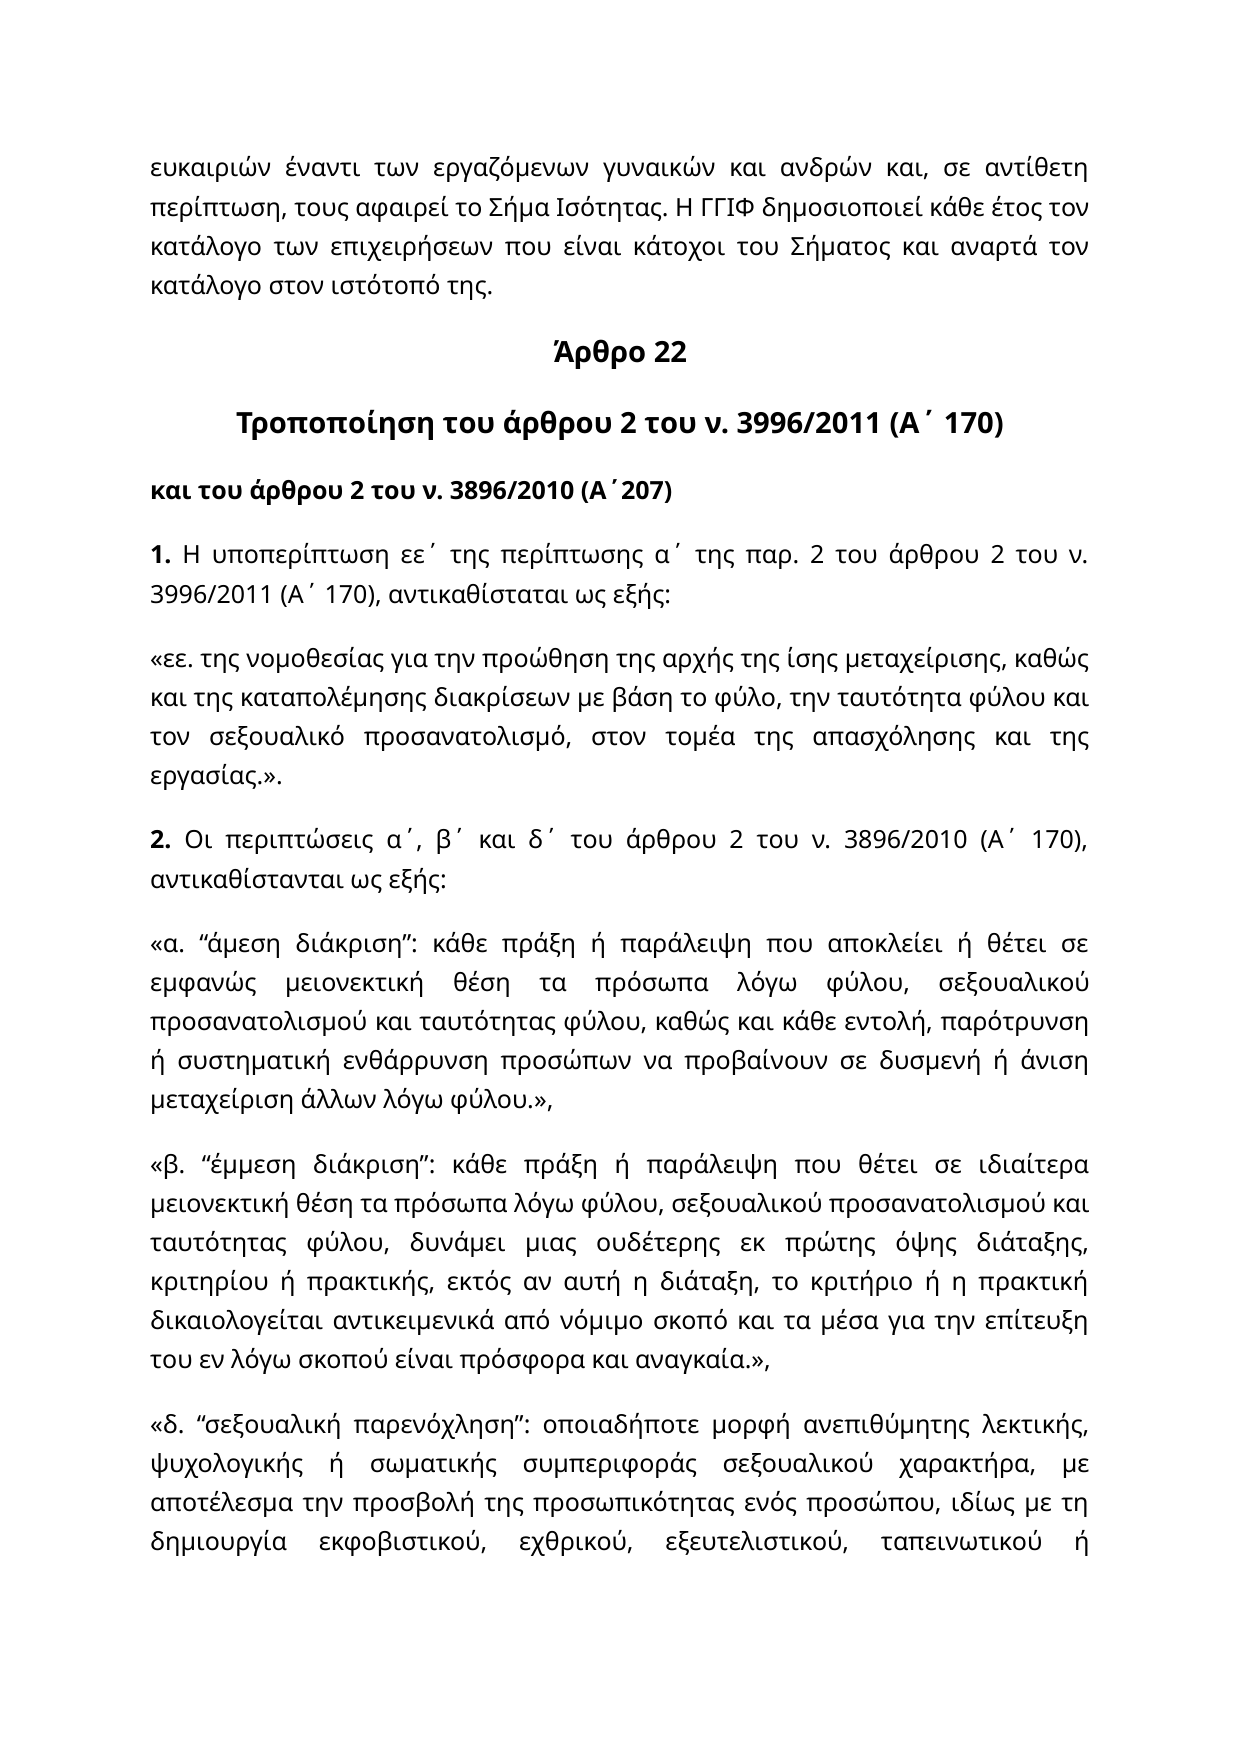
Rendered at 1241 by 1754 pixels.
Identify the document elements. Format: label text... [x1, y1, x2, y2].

text «α. “άμεση διάκριση”: κάθε πράξη ή παράλειψη που αποκλείει ή θέτει σε εμφανώς μειονεκτική θέση τα πρόσωπα λόγω φύλου, σεξουαλικού προσανατολισμού και ταυτότητας φύλου, καθώς και κάθε εντολή, παρότρυνση ή συστηματική ενθάρρυνση προσώπων να προβαίνουν σε δυσμενή ή άνιση μεταχείριση άλλων λόγω φύλου.», [150, 925, 1090, 1116]
subtitle Τροποποίηση του άρθρου 2 του ν. 3996/2011 (A΄ 170) [150, 402, 1090, 442]
text 1. Η υποπερίπτωση εε΄ της περίπτωσης α΄ της παρ. 2 του άρθρου 2 του ν. 3996/2011 (Α΄ 170), αντικαθίσταται ως εξής: [150, 537, 1090, 610]
text 2. Οι περιπτώσεις α΄, β΄ και δ΄ του άρθρου 2 του ν. 3896/2010 (A΄ 170), αντικαθίστανται ως εξής: [150, 822, 1090, 895]
subtitle Άρθρο 22 [150, 332, 1090, 371]
text ευκαιριών έναντι των εργαζόμενων γυναικών και ανδρών και, σε αντίθετη περίπτωση, τους αφαιρεί το Σήμα Ισότητας. Η ΓΓΙΦ δημοσιοποιεί κάθε έτος τον κατάλογο των επιχειρήσεων που είναι κάτοχοι του Σήματος και αναρτά τον κατάλογο στον ιστότοπό της. [150, 150, 1090, 302]
text «εε. της νομοθεσίας για την προώθηση της αρχής της ίσης μεταχείρισης, καθώς και της καταπολέμησης διακρίσεων με βάση το φύλο, την ταυτότητα φύλου και τον σεξουαλικό προσανατολισμό, στον τομέα της απασχόλησης και της εργασίας.». [150, 640, 1090, 792]
text «δ. “σεξουαλική παρενόχληση”: οποιαδήποτε μορφή ανεπιθύμητης λεκτικής, ψυχολογικής ή σωματικής συμπεριφοράς σεξουαλικού χαρακτήρα, με αποτέλεσμα την προσβολή της προσωπικότητας ενός προσώπου, ιδίως με τη δημιουργία εκφοβιστικού, εχθρικού, εξευτελιστικού, ταπεινωτικού ή [150, 1406, 1090, 1558]
text «β. “έμμεση διάκριση”: κάθε πράξη ή παράλειψη που θέτει σε ιδιαίτερα μειονεκτική θέση τα πρόσωπα λόγω φύλου, σεξουαλικού προσανατολισμού και ταυτότητας φύλου, δυνάμει μιας ουδέτερης εκ πρώτης όψης διάταξης, κριτηρίου ή πρακτικής, εκτός αν αυτή η διάταξη, το κριτήριο ή η πρακτική δικαιολογείται αντικειμενικά από νόμιμο σκοπό και τα μέσα για την επίτευξη του εν λόγω σκοπού είναι πρόσφορα και αναγκαία.», [150, 1146, 1090, 1376]
text και του άρθρου 2 του ν. 3896/2010 (A΄207) [150, 473, 1090, 507]
